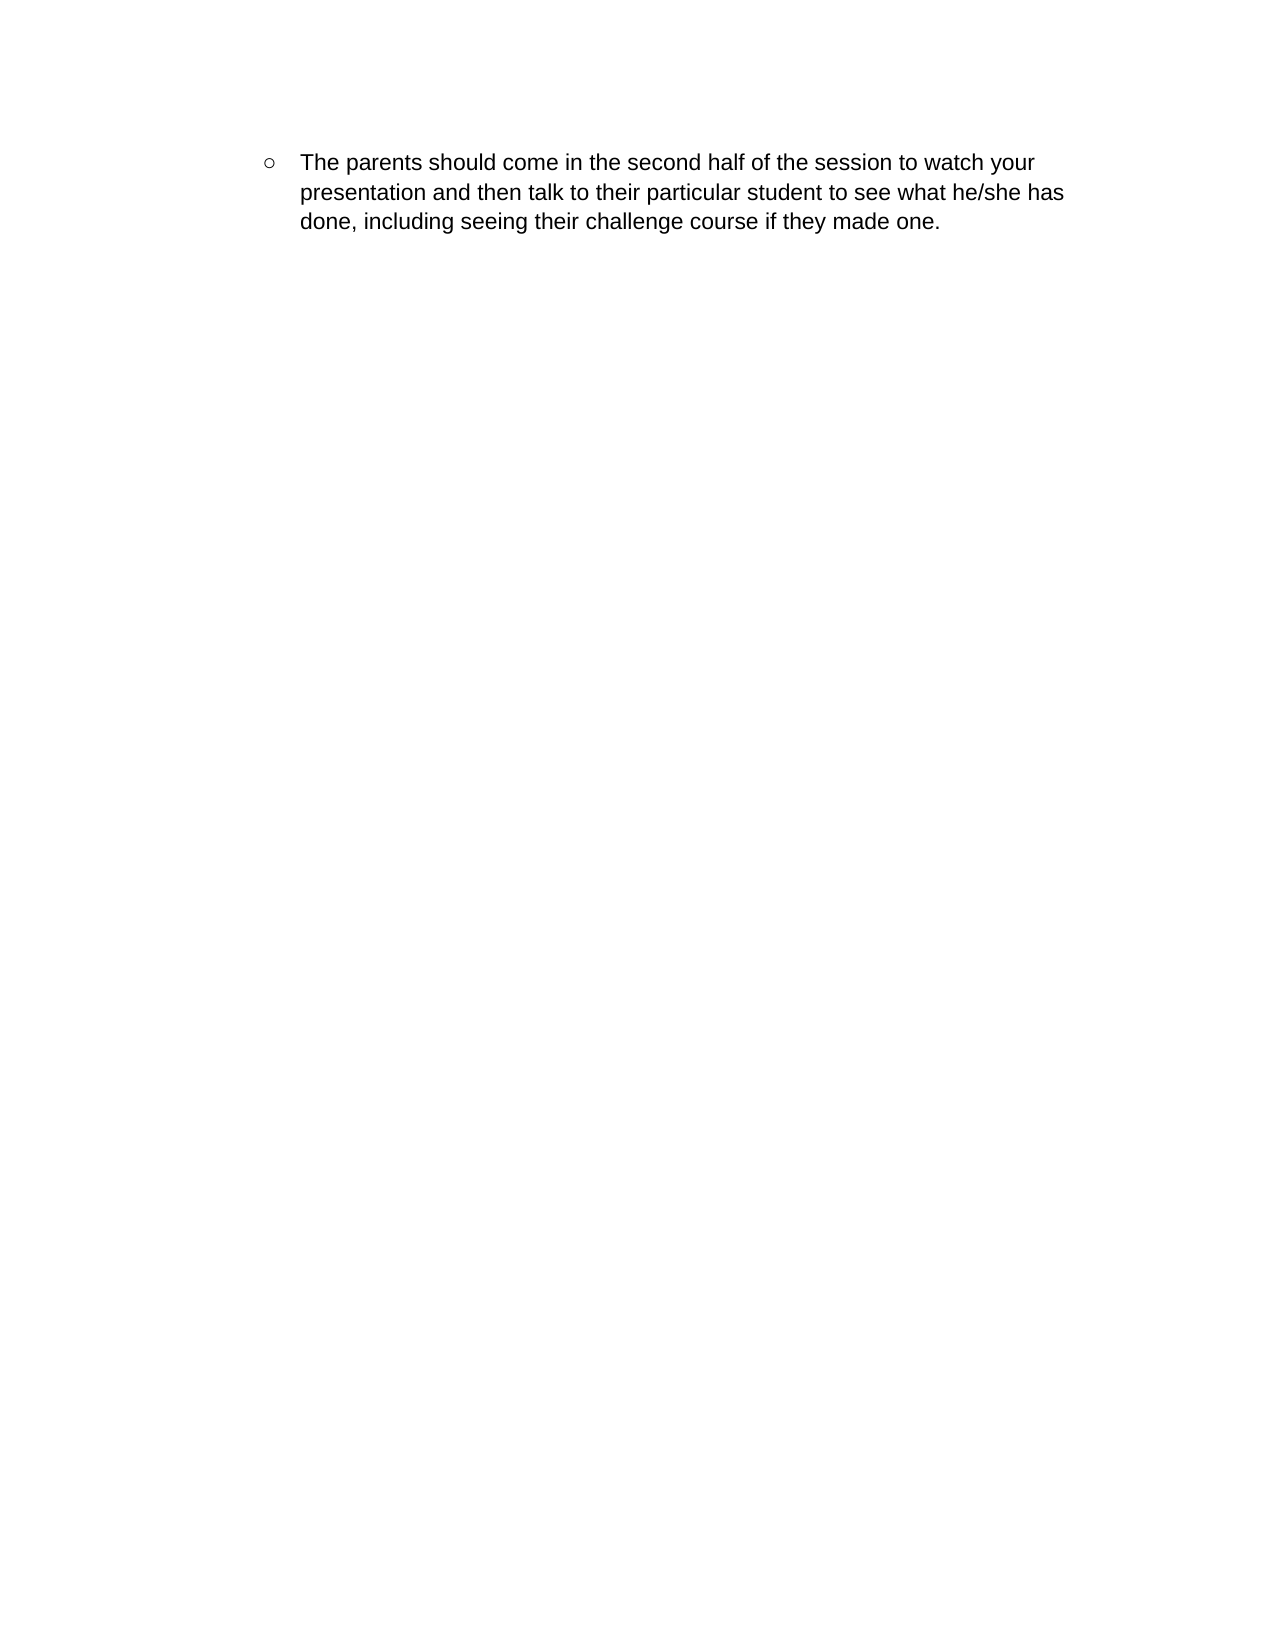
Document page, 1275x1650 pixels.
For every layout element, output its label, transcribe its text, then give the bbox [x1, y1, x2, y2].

list The parents should come in the second half of the session to watch your presentation and then talk to their particular student to see what he/she has done, including seeing their challenge course if they made one. [262, 150, 1125, 234]
